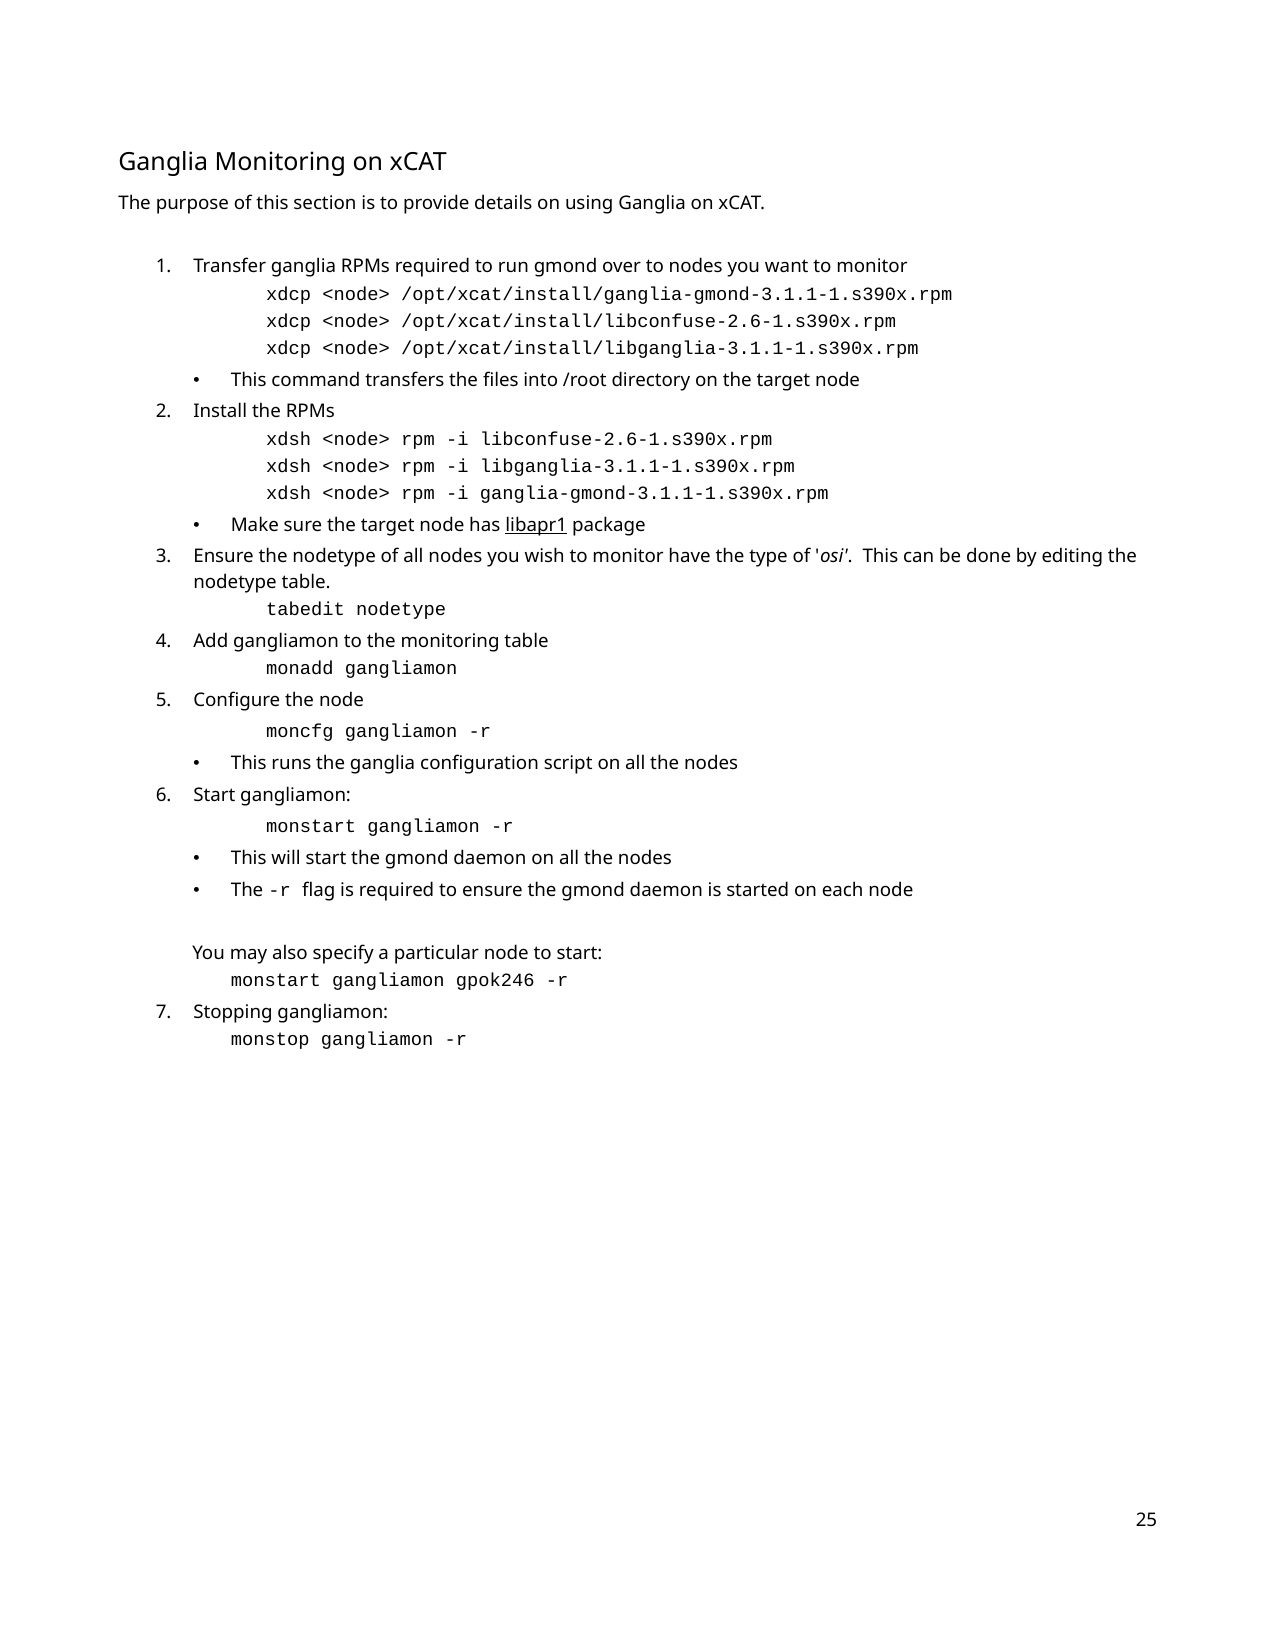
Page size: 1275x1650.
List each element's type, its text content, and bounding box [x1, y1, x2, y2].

list monstart gangliamon gpok246 -r [193, 971, 1157, 992]
text The purpose of this section is to provide details on using Ganglia on xCAT. [118, 190, 1157, 215]
text xdsh <node> rpm -i libganglia-3.1.1-1.s390x.rpm [118, 457, 1157, 478]
text You may also specify a particular node to start: [118, 939, 1157, 965]
list Install the RPMs [156, 398, 1157, 423]
list This will start the gmond daemon on all the nodes [193, 844, 1157, 870]
text xdsh <node> rpm -i libconfuse-2.6-1.s390x.rpm [118, 429, 1157, 451]
list Ensure the nodetype of all nodes you wish to monitor have the type of 'osi'. This can be done by editing the nodetype table. [156, 543, 1157, 594]
list monstop gangliamon -r [193, 1029, 1157, 1051]
text tabedit nodetype [118, 600, 1157, 621]
list This runs the ganglia configuration script on all the nodes [193, 749, 1157, 775]
subtitle Ganglia Monitoring on xCAT [118, 143, 1157, 177]
list This command transfers the files into /root directory on the target node [193, 366, 1157, 392]
list Add gangliamon to the monitoring table [156, 627, 1157, 653]
text xdsh <node> rpm -i ganglia-gmond-3.1.1-1.s390x.rpm [118, 484, 1157, 505]
text xdcp <node> /opt/xcat/install/libganglia-3.1.1-1.s390x.rpm [118, 339, 1157, 360]
list Configure the node [156, 686, 1157, 712]
text xdcp <node> /opt/xcat/install/ganglia-gmond-3.1.1-1.s390x.rpm [118, 284, 1157, 306]
list Start gangliamon: [156, 781, 1157, 806]
list Make sure the target node has libapr1 package [193, 511, 1157, 537]
list Stopping gangliamon: [156, 998, 1157, 1023]
list The -r flag is required to ensure the gmond daemon is started on each node [193, 876, 1157, 902]
text monstart gangliamon -r [118, 812, 1157, 838]
text moncfg gangliamon -r [118, 718, 1157, 743]
list monadd gangliamon [148, 659, 1157, 680]
list Transfer ganglia RPMs required to run gmond over to nodes you want to monitor [156, 253, 1157, 278]
text xdcp <node> /opt/xcat/install/libconfuse-2.6-1.s390x.rpm [118, 312, 1157, 333]
